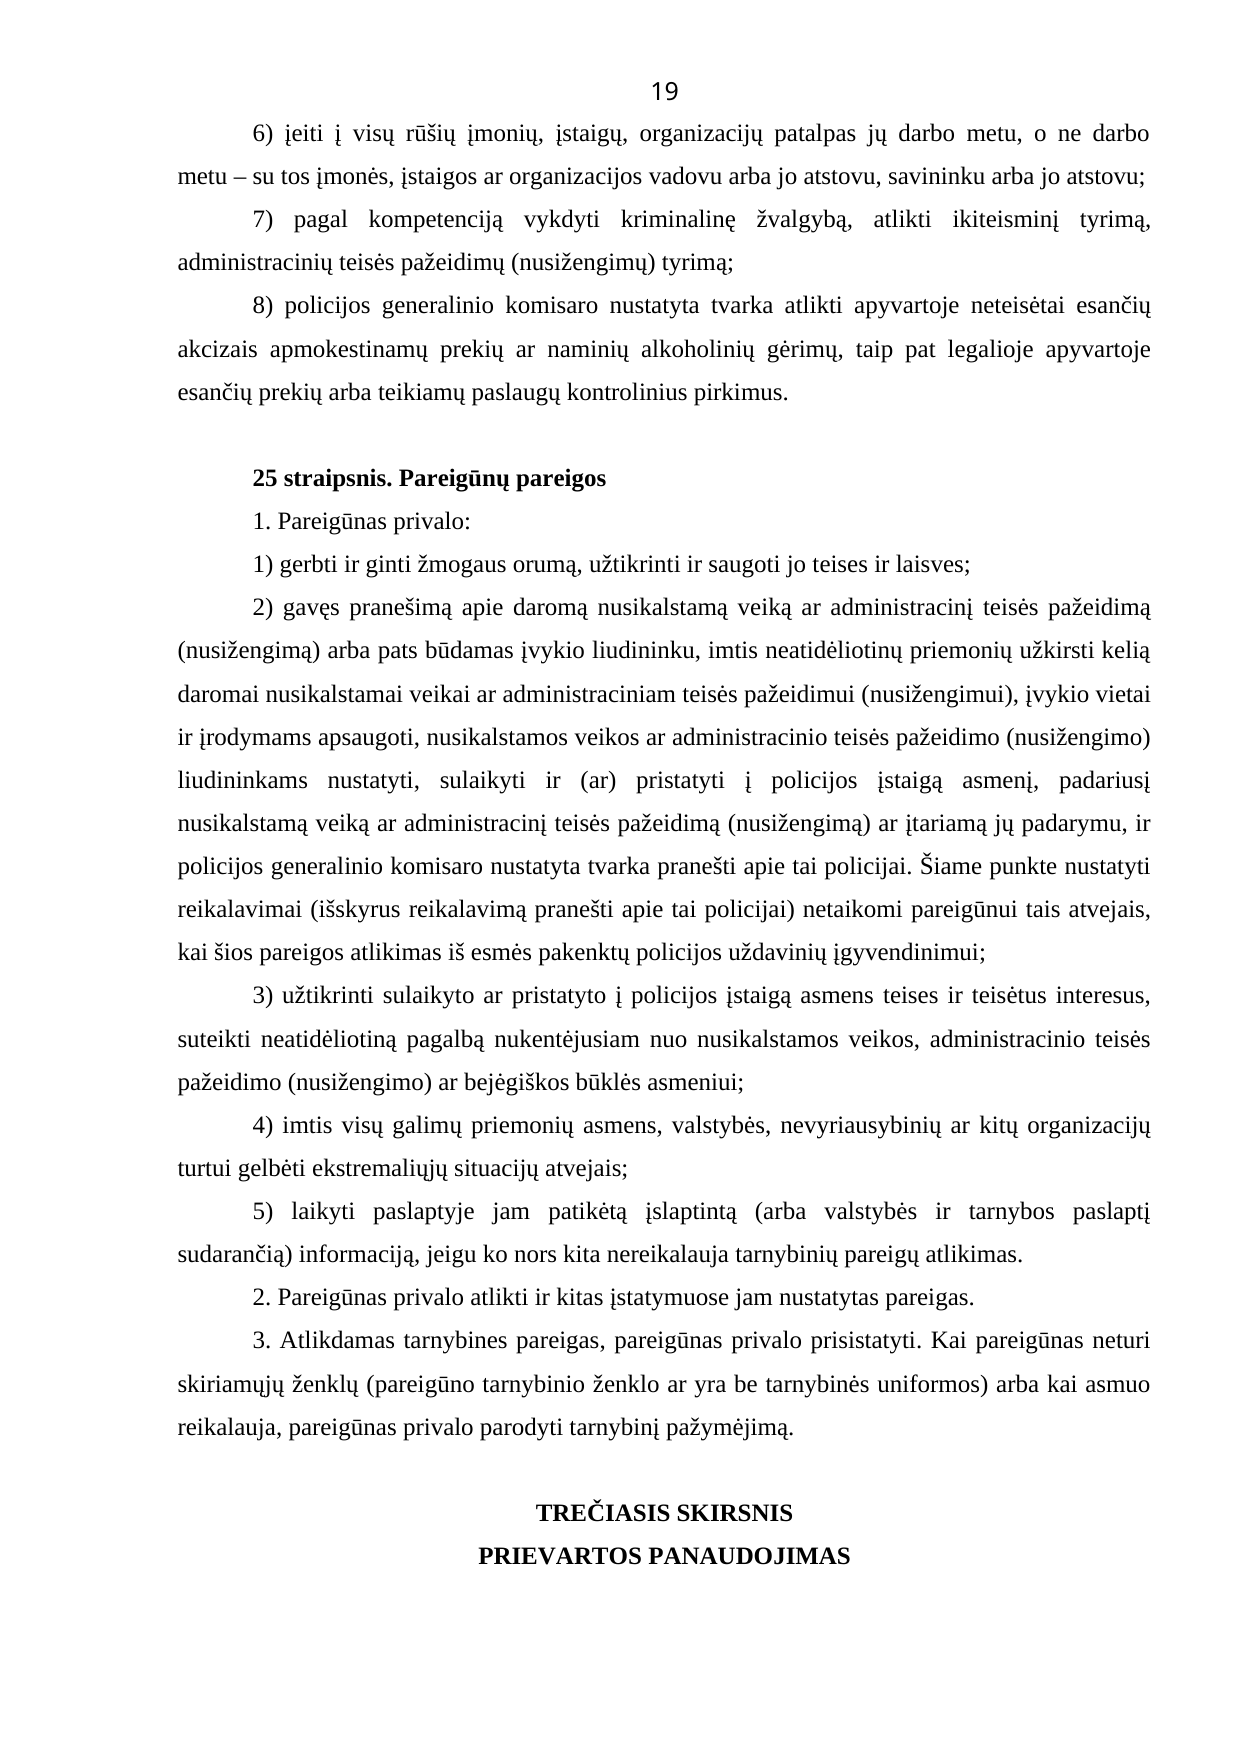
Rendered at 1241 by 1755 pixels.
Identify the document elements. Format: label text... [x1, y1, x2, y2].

text 1. Pareigūnas privalo: [177, 506, 1152, 535]
text 4) imtis visų galimų priemonių asmens, valstybės, nevyriausybinių ar kitų organizacijų turtui gelbėti ekstremaliųjų situacijų atvejais; [177, 1110, 1152, 1182]
text 7) pagal kompetenciją vykdyti kriminalinę žvalgybą, atlikti ikiteisminį tyrimą, administracinių teisės pažeidimų (nusižengimų) tyrimą; [177, 204, 1152, 276]
text 6) įeiti į visų rūšių įmonių, įstaigų, organizacijų patalpas jų darbo metu, o ne darbo metu – su tos įmonės, įstaigos ar organizacijos vadovu arba jo atstovu, savininku arba jo atstovu; [177, 118, 1152, 190]
text TREČIASIS SKIRSNIS PRIEVARTOS PANAUDOJIMAS [177, 1498, 1152, 1570]
text 2) gavęs pranešimą apie daromą nusikalstamą veiką ar administracinį teisės pažeidimą (nusižengimą) arba pats būdamas įvykio liudininku, imtis neatidėliotinų priemonių užkirsti kelią daromai nusikalstamai veikai ar administraciniam teisės pažeidimui (nusižengimui), įvykio vietai ir įrodymams apsaugoti, nusikalstamos veikos ar administracinio teisės pažeidimo (nusižengimo) liudininkams nustatyti, sulaikyti ir (ar) pristatyti į policijos įstaigą asmenį, padariusį nusikalstamą veiką ar administracinį teisės pažeidimą (nusižengimą) ar įtariamą jų padarymu, ir policijos generalinio komisaro nustatyta tvarka pranešti apie tai policijai. Šiame punkte nustatyti reikalavimai (išskyrus reikalavimą pranešti apie tai policijai) netaikomi pareigūnui tais atvejais, kai šios pareigos atlikimas iš esmės pakenktų policijos uždavinių įgyvendinimui; [177, 592, 1152, 966]
text 2. Pareigūnas privalo atlikti ir kitas įstatymuose jam nustatytas pareigas. [177, 1282, 1152, 1311]
text 5) laikyti paslaptyje jam patikėtą įslaptintą (arba valstybės ir tarnybos paslaptį sudarančią) informaciją, jeigu ko nors kita nereikalauja tarnybinių pareigų atlikimas. [177, 1196, 1152, 1268]
text 3. Atlikdamas tarnybines pareigas, pareigūnas privalo prisistatyti. Kai pareigūnas neturi skiriamųjų ženklų (pareigūno tarnybinio ženklo ar yra be tarnybinės uniformos) arba kai asmuo reikalauja, pareigūnas privalo parodyti tarnybinį pažymėjimą. [177, 1326, 1152, 1441]
text 8) policijos generalinio komisaro nustatyta tvarka atlikti apyvartoje neteisėtai esančių akcizais apmokestinamų prekių ar naminių alkoholinių gėrimų, taip pat legalioje apyvartoje esančių prekių arba teikiamų paslaugų kontrolinius pirkimus. [177, 291, 1152, 406]
text 1) gerbti ir ginti žmogaus orumą, užtikrinti ir saugoti jo teises ir laisves; [177, 549, 1152, 578]
text 25 straipsnis. Pareigūnų pareigos [177, 463, 1152, 492]
text 3) užtikrinti sulaikyto ar pristatyto į policijos įstaigą asmens teises ir teisėtus interesus, suteikti neatidėliotiną pagalbą nukentėjusiam nuo nusikalstamos veikos, administracinio teisės pažeidimo (nusižengimo) ar bejėgiškos būklės asmeniui; [177, 981, 1152, 1096]
